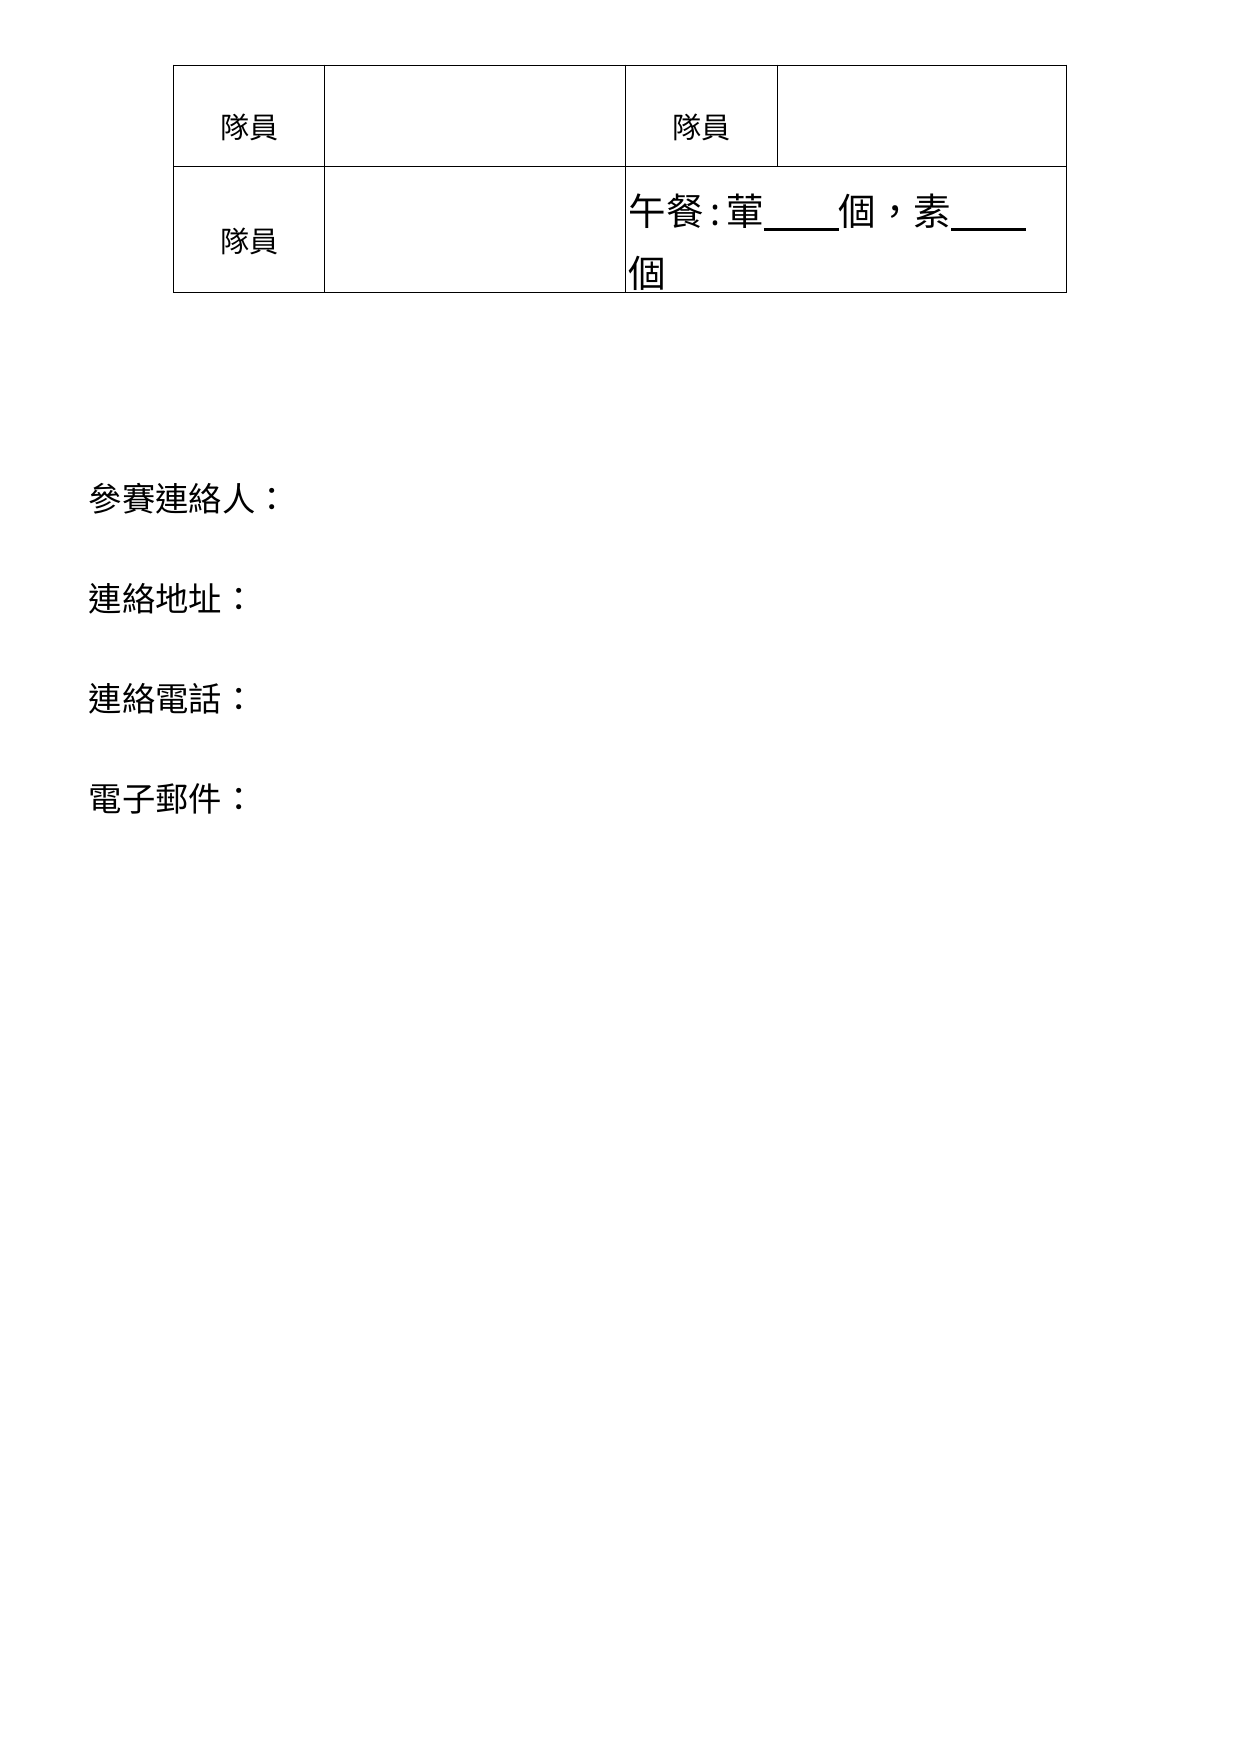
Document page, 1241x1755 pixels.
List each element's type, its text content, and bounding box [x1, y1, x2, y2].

table_cell [325, 167, 625, 292]
table_cell [325, 66, 625, 166]
text 電子郵件： [89, 756, 1152, 818]
table_cell [778, 66, 1066, 166]
table_cell 午餐:葷 個，素 個 [626, 167, 1066, 292]
text 參賽連絡人： [89, 456, 1152, 518]
table_cell 隊員 [174, 66, 324, 166]
table_cell 隊員 [626, 66, 777, 166]
text 連絡電話： [89, 656, 1152, 718]
text 連絡地址： [89, 556, 1152, 618]
table_cell 隊員 [174, 167, 324, 292]
